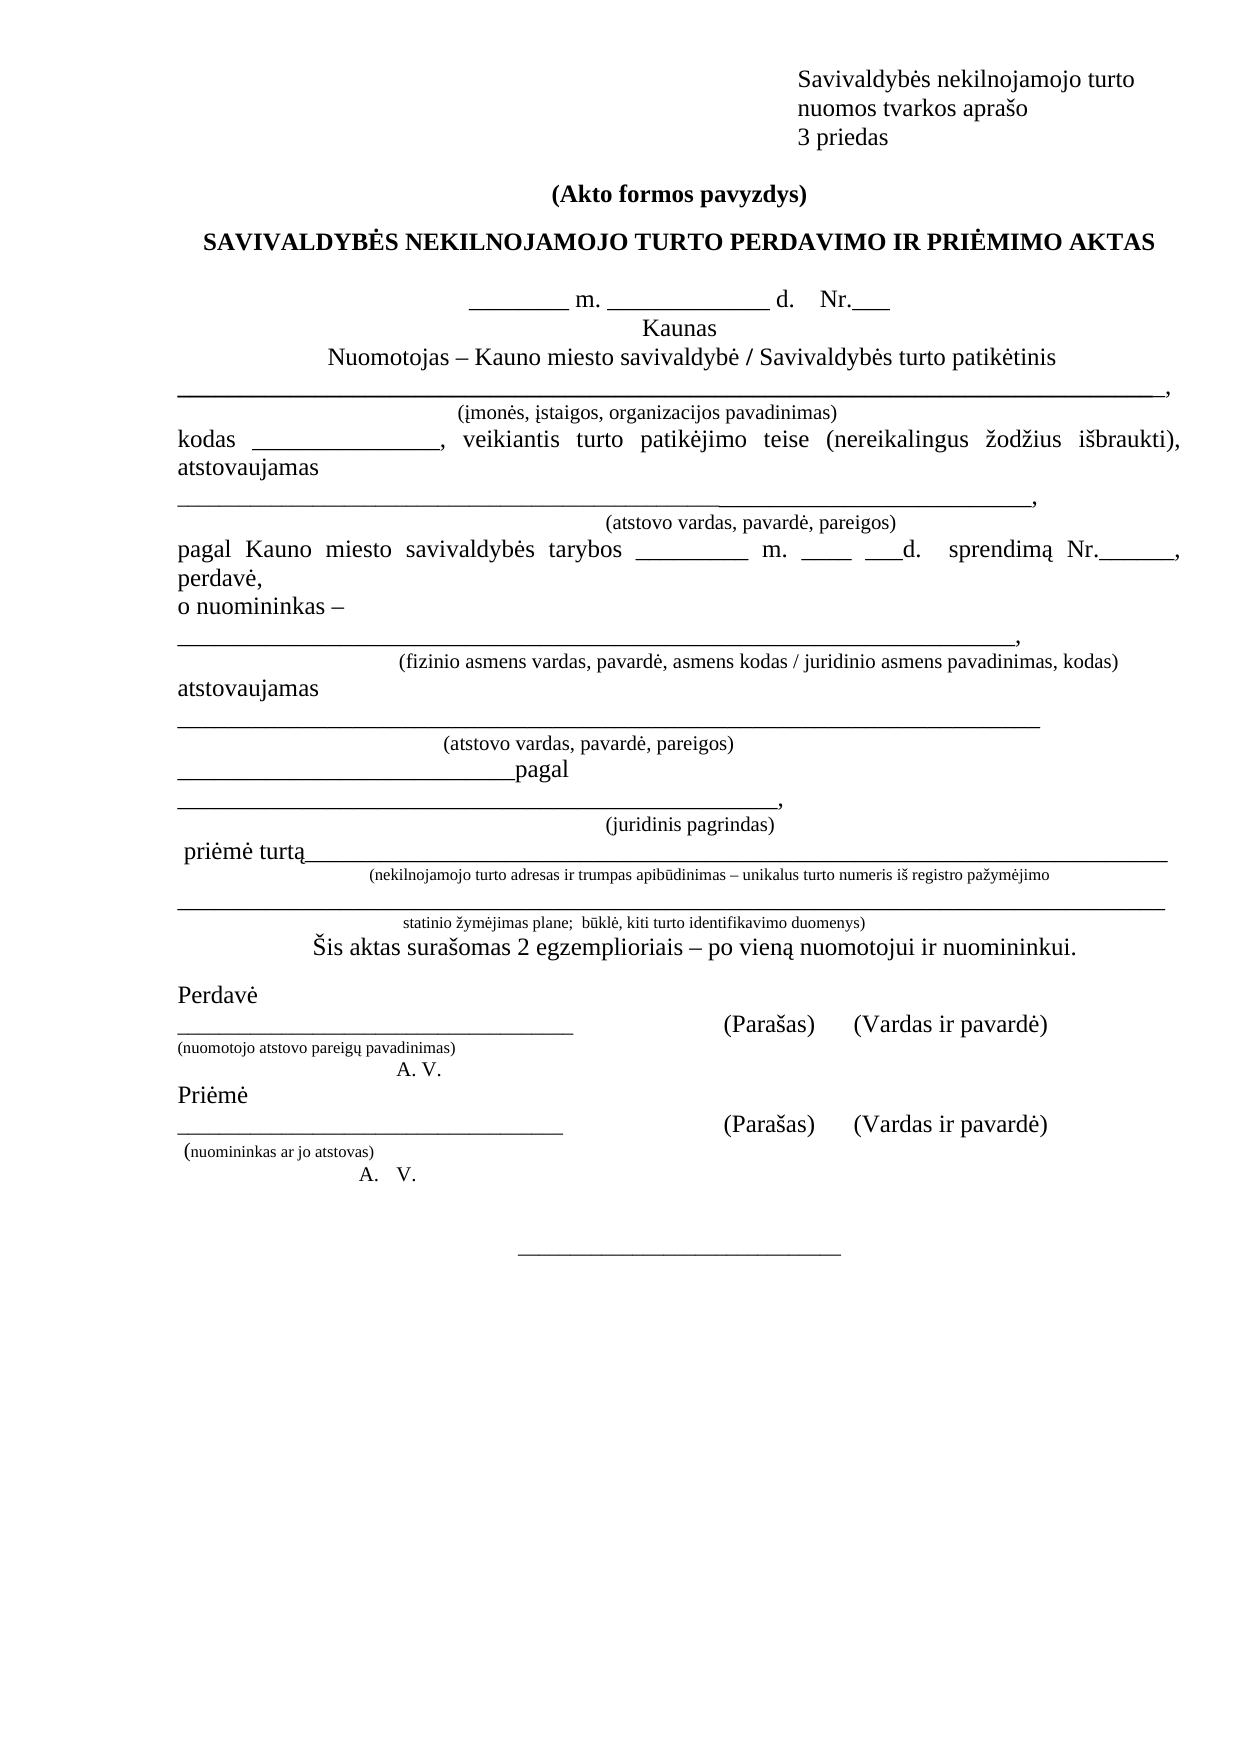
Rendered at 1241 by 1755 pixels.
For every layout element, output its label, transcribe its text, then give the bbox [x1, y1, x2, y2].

text (nuomotojo atstovo pareigų pavadinimas) [177, 1037, 1181, 1057]
text 3 priedas [797, 122, 1181, 150]
text pagal Kauno miesto savivaldybės tarybos _________ m. ____ ___d. sprendimą Nr.______, perdavė, [177, 534, 1181, 591]
text priėmė turtą_____________________________________________________________________ [177, 836, 1181, 865]
text (įmonės, įstaigos, organizacijos pavadinimas) [177, 399, 1181, 424]
text (atstovo vardas, pavardė, pareigos) [177, 510, 1181, 534]
text _______________________________________________________________________________, [177, 371, 1181, 399]
text ______________________________________ (Parašas) (Vardas ir pavardė) [177, 1009, 1181, 1037]
text _____________________________________________________________________________, [177, 481, 1181, 510]
text Savivaldybės nekilnojamojo turto [797, 64, 1181, 93]
text nuomos tvarkos aprašo [797, 93, 1181, 122]
text (nuomininkas ar jo atstovas) [177, 1138, 1181, 1162]
text atstovaujamas [177, 673, 1181, 702]
text (nekilnojamojo turto adresas ir trumpas apibūdinimas – unikalus turto numeris iš registro pažymėjimo [177, 865, 1181, 884]
text ___________________________pagal ________________________________________________, [177, 754, 1181, 812]
text _____________________________________ (Parašas) (Vardas ir pavardė) [177, 1109, 1181, 1138]
text (juridinis pagrindas) [177, 812, 1181, 836]
text ________ m. _____________ d. Nr.___ [177, 284, 1181, 313]
text (fizinio asmens vardas, pavardė, asmens kodas / juridinio asmens pavadinimas, kodas) [177, 649, 1181, 673]
text Priėmė [177, 1081, 1181, 1109]
text _______________________________________________________________________________ [177, 884, 1181, 913]
text Kaunas [177, 313, 1181, 342]
text A. V. [358, 1162, 1181, 1186]
text _______________________________ [177, 1234, 1181, 1258]
text Perdavė [177, 980, 1181, 1009]
text A. V. [177, 1057, 1181, 1081]
text SAVIVALDYBĖS NEKILNOJAMOJO TURTO PERDAVIMO IR PRIĖMIMO AKTAS [177, 227, 1181, 256]
text (atstovo vardas, pavardė, pareigos) [327, 731, 1181, 754]
text _____________________________________________________________________ [177, 702, 1181, 731]
text Šis aktas surašomas 2 egzemplioriais – po vieną nuomotojui ir nuomininkui. [177, 932, 1181, 961]
text o nuomininkas – ___________________________________________________________________, [177, 591, 1181, 649]
text statinio žymėjimas plane; būklė, kiti turto identifikavimo duomenys) [177, 913, 1181, 932]
text kodas _______________, veikiantis turto patikėjimo teise (nereikalingus žodžius išbraukti), atstovaujamas [177, 424, 1181, 481]
text (Akto formos pavyzdys) [177, 179, 1181, 208]
text Nuomotojas – Kauno miesto savivaldybė / Savivaldybės turto patikėtinis [177, 342, 1181, 371]
